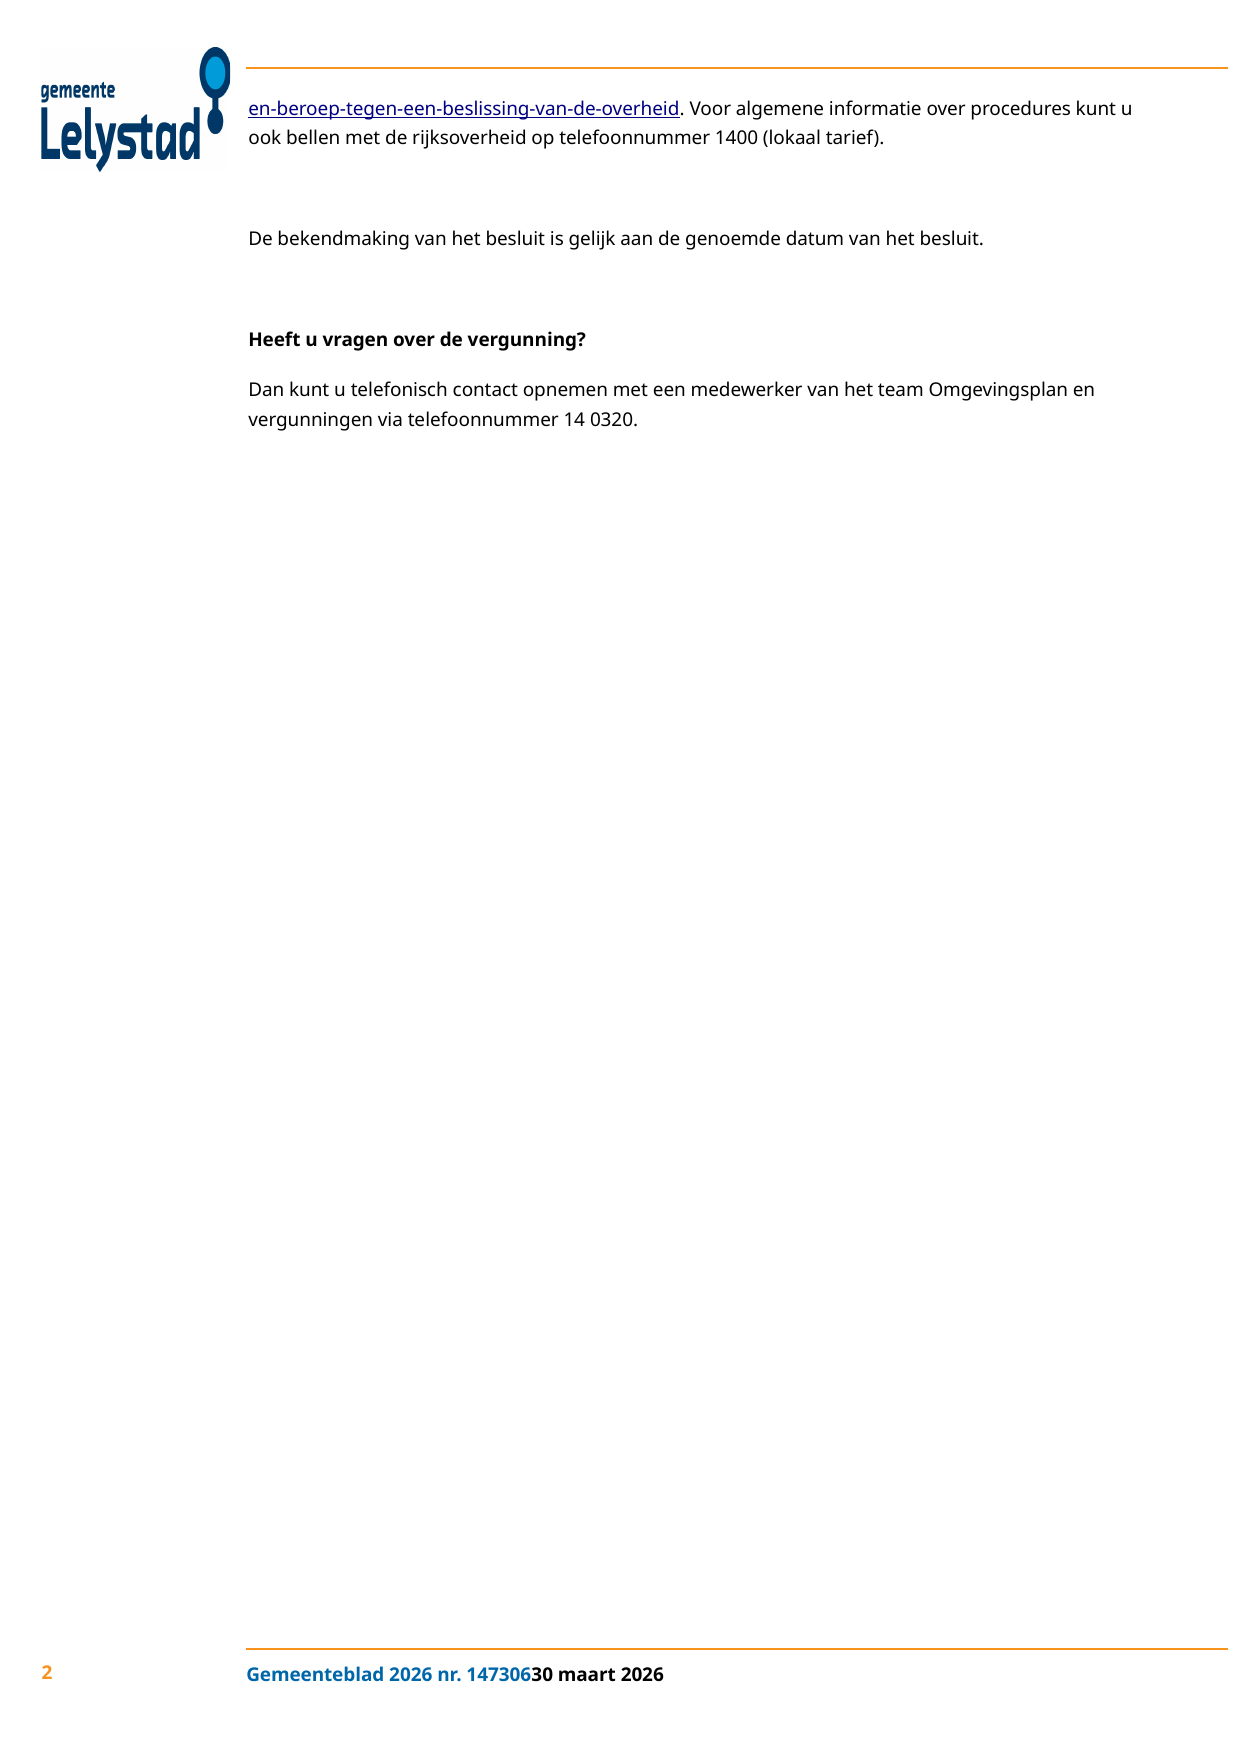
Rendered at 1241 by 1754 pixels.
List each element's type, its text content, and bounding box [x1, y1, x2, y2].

text Dan kunt u telefonisch contact opnemen met een medewerker van het team Omgevingsplan en vergunningen via telefoonnummer 14 0320. [248, 376, 1152, 432]
picture [41, 47, 231, 172]
text De bekendmaking van het besluit is gelijk aan de genoemde datum van het besluit. [248, 225, 1152, 251]
text Heeft u vragen over de vergunning? [248, 326, 1152, 352]
text en-beroep-tegen-een-beslissing-van-de-overheid. Voor algemene informatie over procedures kunt u ook bellen met de rijksoverheid op telefoonnummer 1400 (lokaal tarief). [248, 95, 1152, 150]
